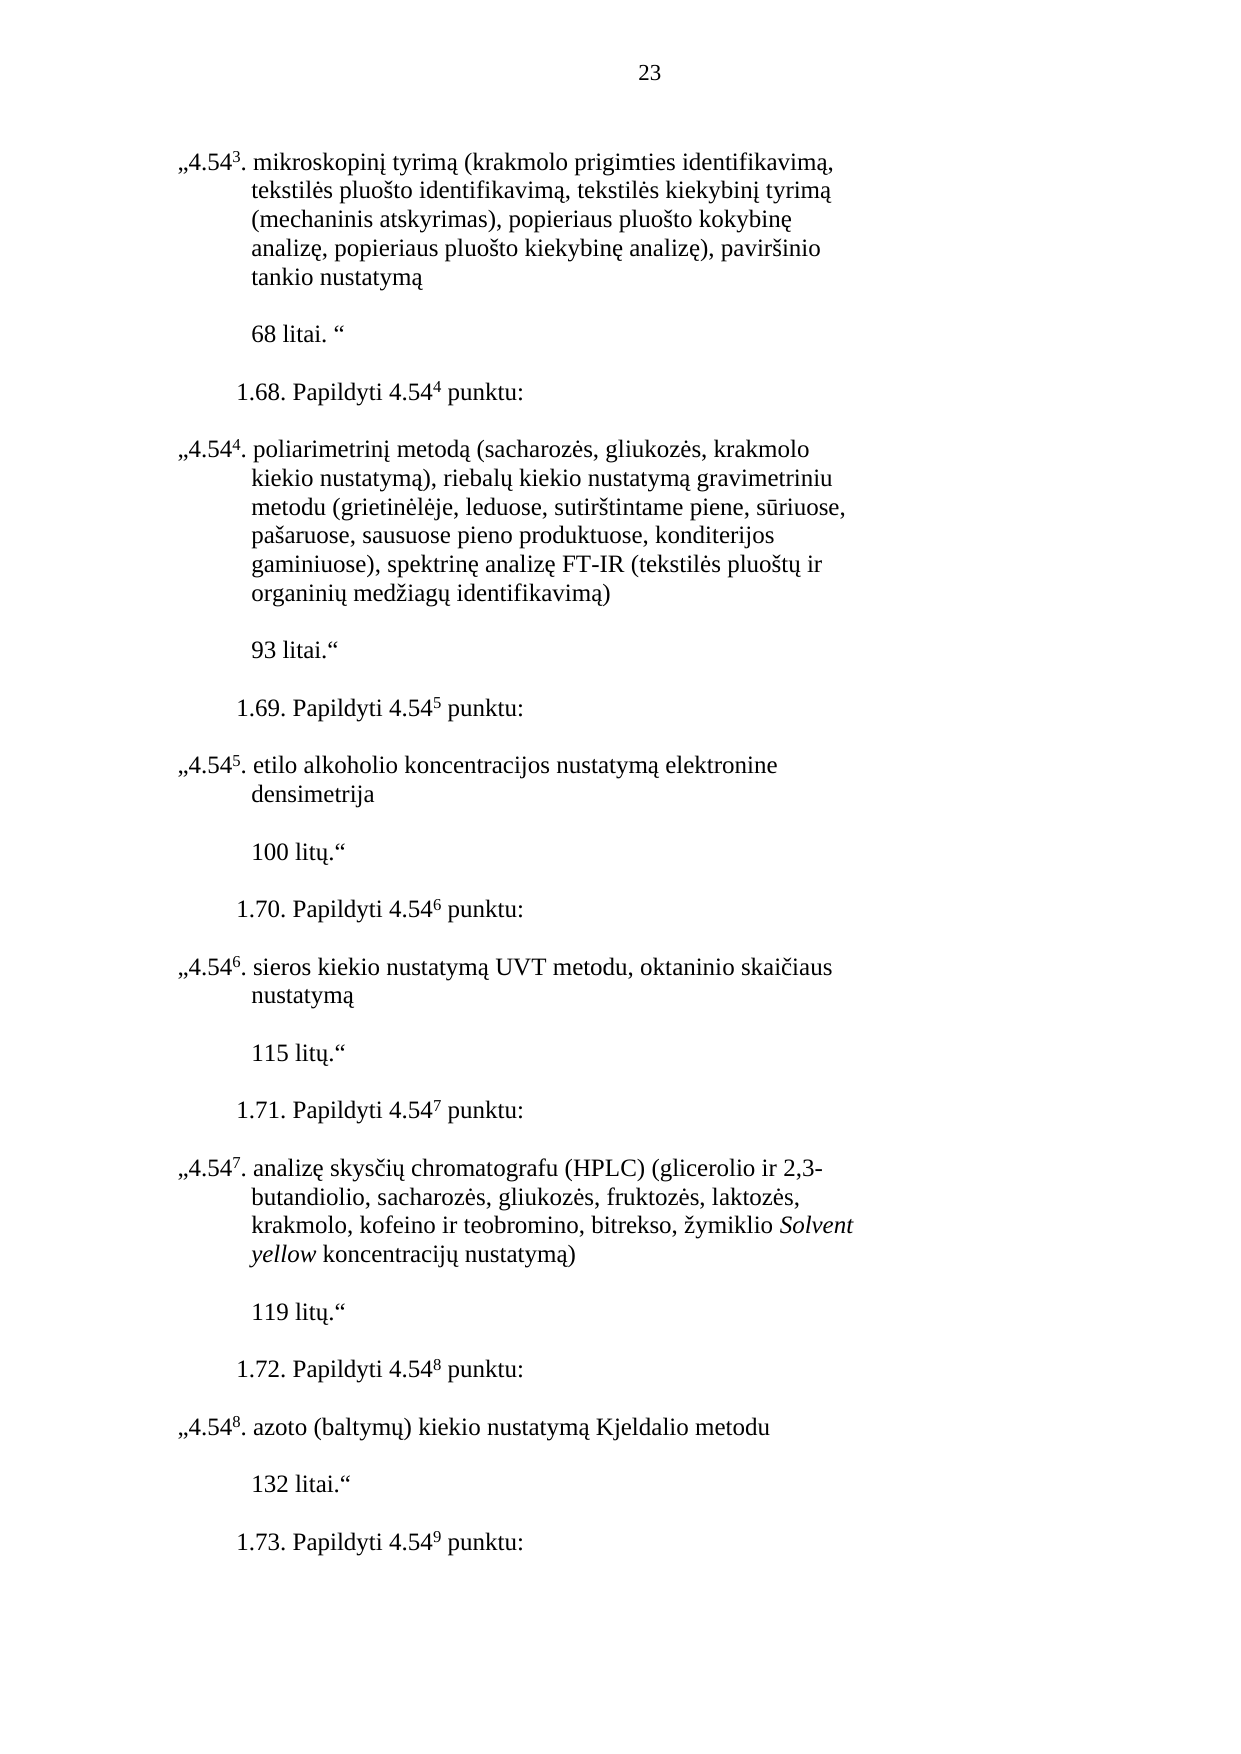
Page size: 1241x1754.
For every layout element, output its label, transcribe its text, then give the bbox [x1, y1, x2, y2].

text „4.544. poliarimetrinį metodą (sacharozės, gliukozės, krakmolo kiekio nustatymą), riebalų kiekio nustatymą gravimetriniu metodu (grietinėlėje, leduose, sutirštintame piene, sūriuose, pašaruose, sausuose pieno produktuose, konditerijos gaminiuose), spektrinę analizę FT-IR (tekstilės pluoštų ir organinių medžiagų identifikavimą) 93 litai.“ [177, 434, 856, 664]
text 1.69. Papildyti 4.545 punktu: [177, 693, 1122, 722]
text 1.71. Papildyti 4.547 punktu: [177, 1096, 1122, 1124]
text „4.543. mikroskopinį tyrimą (krakmolo prigimties identifikavimą, tekstilės pluošto identifikavimą, tekstilės kiekybinį tyrimą (mechaninis atskyrimas), popieriaus pluošto kokybinę analizę, popieriaus pluošto kiekybinę analizę), paviršinio tankio nustatymą 68 litai. “ [177, 147, 856, 348]
text „4.548. azoto (baltymų) kiekio nustatymą Kjeldalio metodu 132 litai.“ [177, 1412, 856, 1498]
text 1.72. Papildyti 4.548 punktu: [177, 1354, 1122, 1383]
text 1.68. Papildyti 4.544 punktu: [177, 377, 1122, 406]
text „4.545. etilo alkoholio koncentracijos nustatymą elektronine densimetrija 100 litų.“ [177, 751, 856, 866]
text „4.546. sieros kiekio nustatymą UVT metodu, oktaninio skaičiaus nustatymą 115 litų.“ [177, 952, 856, 1067]
text 1.73. Papildyti 4.549 punktu: [177, 1527, 1122, 1556]
text 1.70. Papildyti 4.546 punktu: [177, 894, 1122, 923]
text „4.547. analizę skysčių chromatografu (HPLC) (glicerolio ir 2,3-butandiolio, sacharozės, gliukozės, fruktozės, laktozės, krakmolo, kofeino ir teobromino, bitrekso, žymiklio Solvent yellow koncentracijų nustatymą) 119 litų.“ [177, 1153, 856, 1326]
